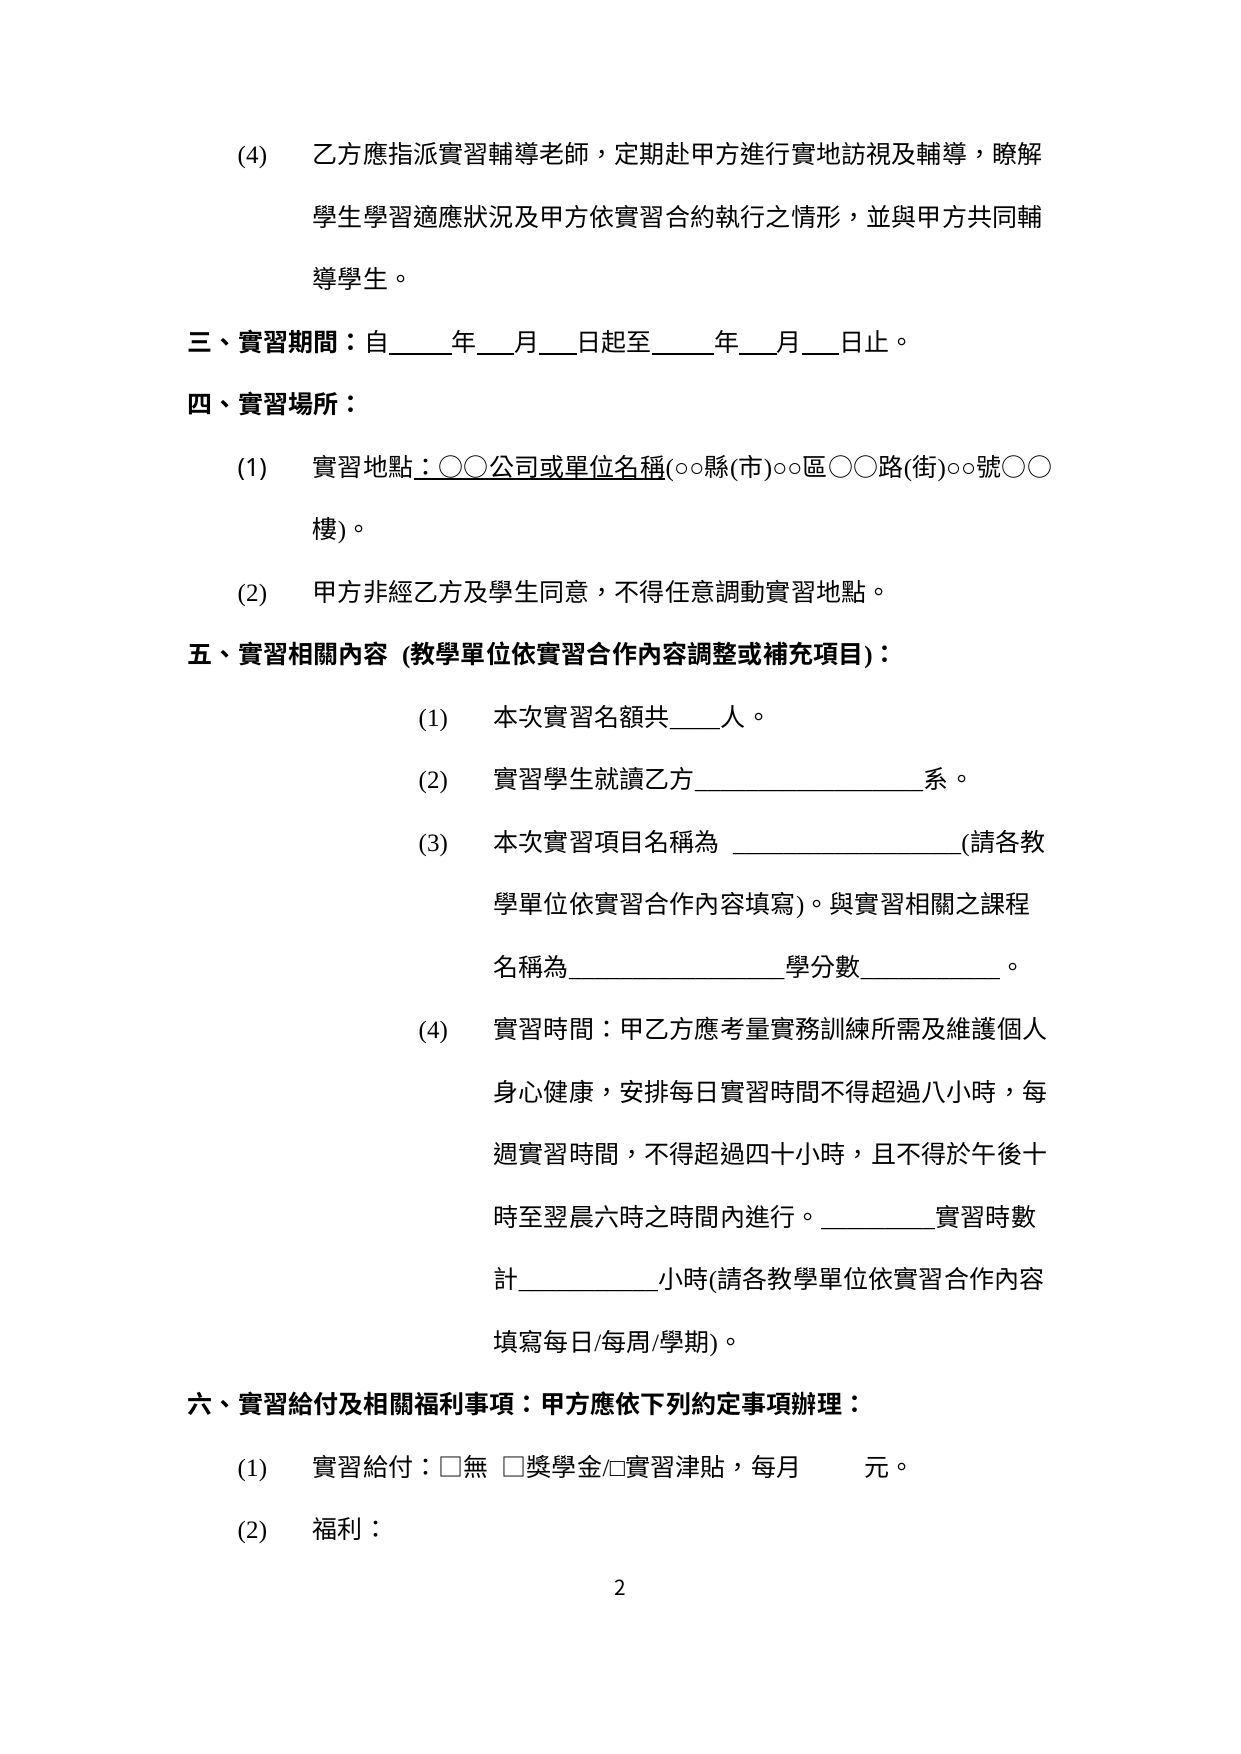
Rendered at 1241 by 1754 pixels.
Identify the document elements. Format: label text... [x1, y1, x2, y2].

list 乙方應指派實習輔導老師，定期赴甲方進行實地訪視及輔導，瞭解學生學習適應狀況及甲方依實習合約執行之情形，並與甲方共同輔導學生。 [237, 111, 1053, 298]
text 五、實習相關內容 (教學單位依實習合作內容調整或補充項目)： [187, 611, 1053, 673]
list 本次實習名額共____人。 [418, 673, 1053, 736]
list 福利： [237, 1486, 1053, 1548]
text 四、實習場所： [187, 361, 1053, 423]
list 甲方非經乙方及學生同意，不得任意調動實習地點。 [237, 548, 1053, 611]
list 實習地點：○○公司或單位名稱(○○縣(市)○○區○○路(街)○○號○○樓)。 [237, 423, 1053, 548]
list 實習學生就讀乙方__________________系。 [418, 736, 1053, 798]
text 六、實習給付及相關福利事項：甲方應依下列約定事項辦理： [187, 1361, 1053, 1423]
list 實習給付：□無 □獎學金/□實習津貼，每月 元。 [237, 1423, 1053, 1486]
text 三、實習期間：自 年 月 日起至 年 月 日止。 [187, 298, 1053, 361]
list 實習時間：甲乙方應考量實務訓練所需及維護個人身心健康，安排每日實習時間不得超過八小時，每週實習時間，不得超過四十小時，且不得於午後十時至翌晨六時之時間內進行。_________實習時數計___________小時(請各教學單位依實習合作內容填寫每日/每周/學期)。 [418, 986, 1053, 1361]
list 本次實習項目名稱為 __________________(請各教學單位依實習合作內容填寫)。與實習相關之課程名稱為_________________學分數___________。 [418, 798, 1053, 986]
